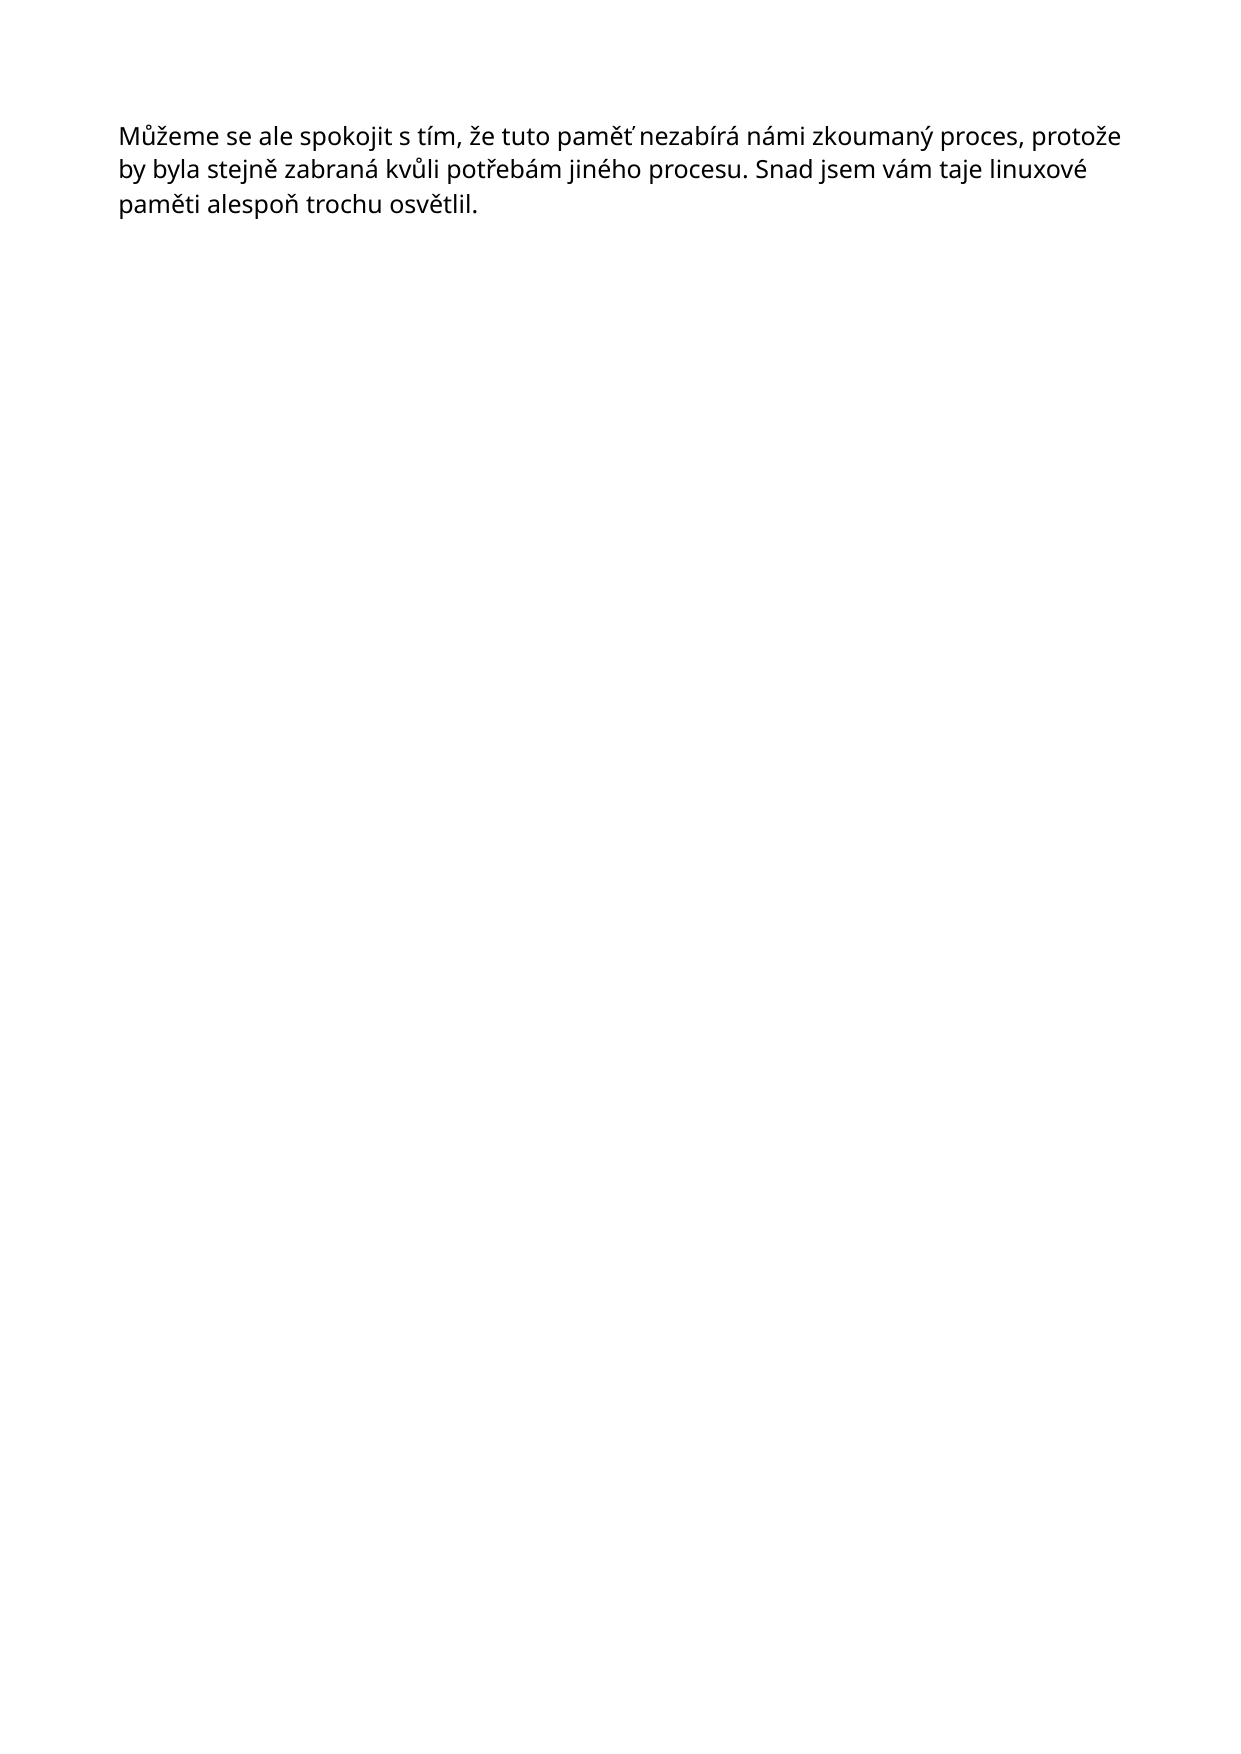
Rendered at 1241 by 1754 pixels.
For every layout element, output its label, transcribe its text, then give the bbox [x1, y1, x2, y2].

text Můžeme se ale spokojit s tím, že tuto paměť nezabírá námi zkoumaný proces, protože by byla stejně zabraná kvůli potřebám jiného procesu. Snad jsem vám taje linuxové paměti alespoň trochu osvětlil. [118, 118, 1122, 220]
